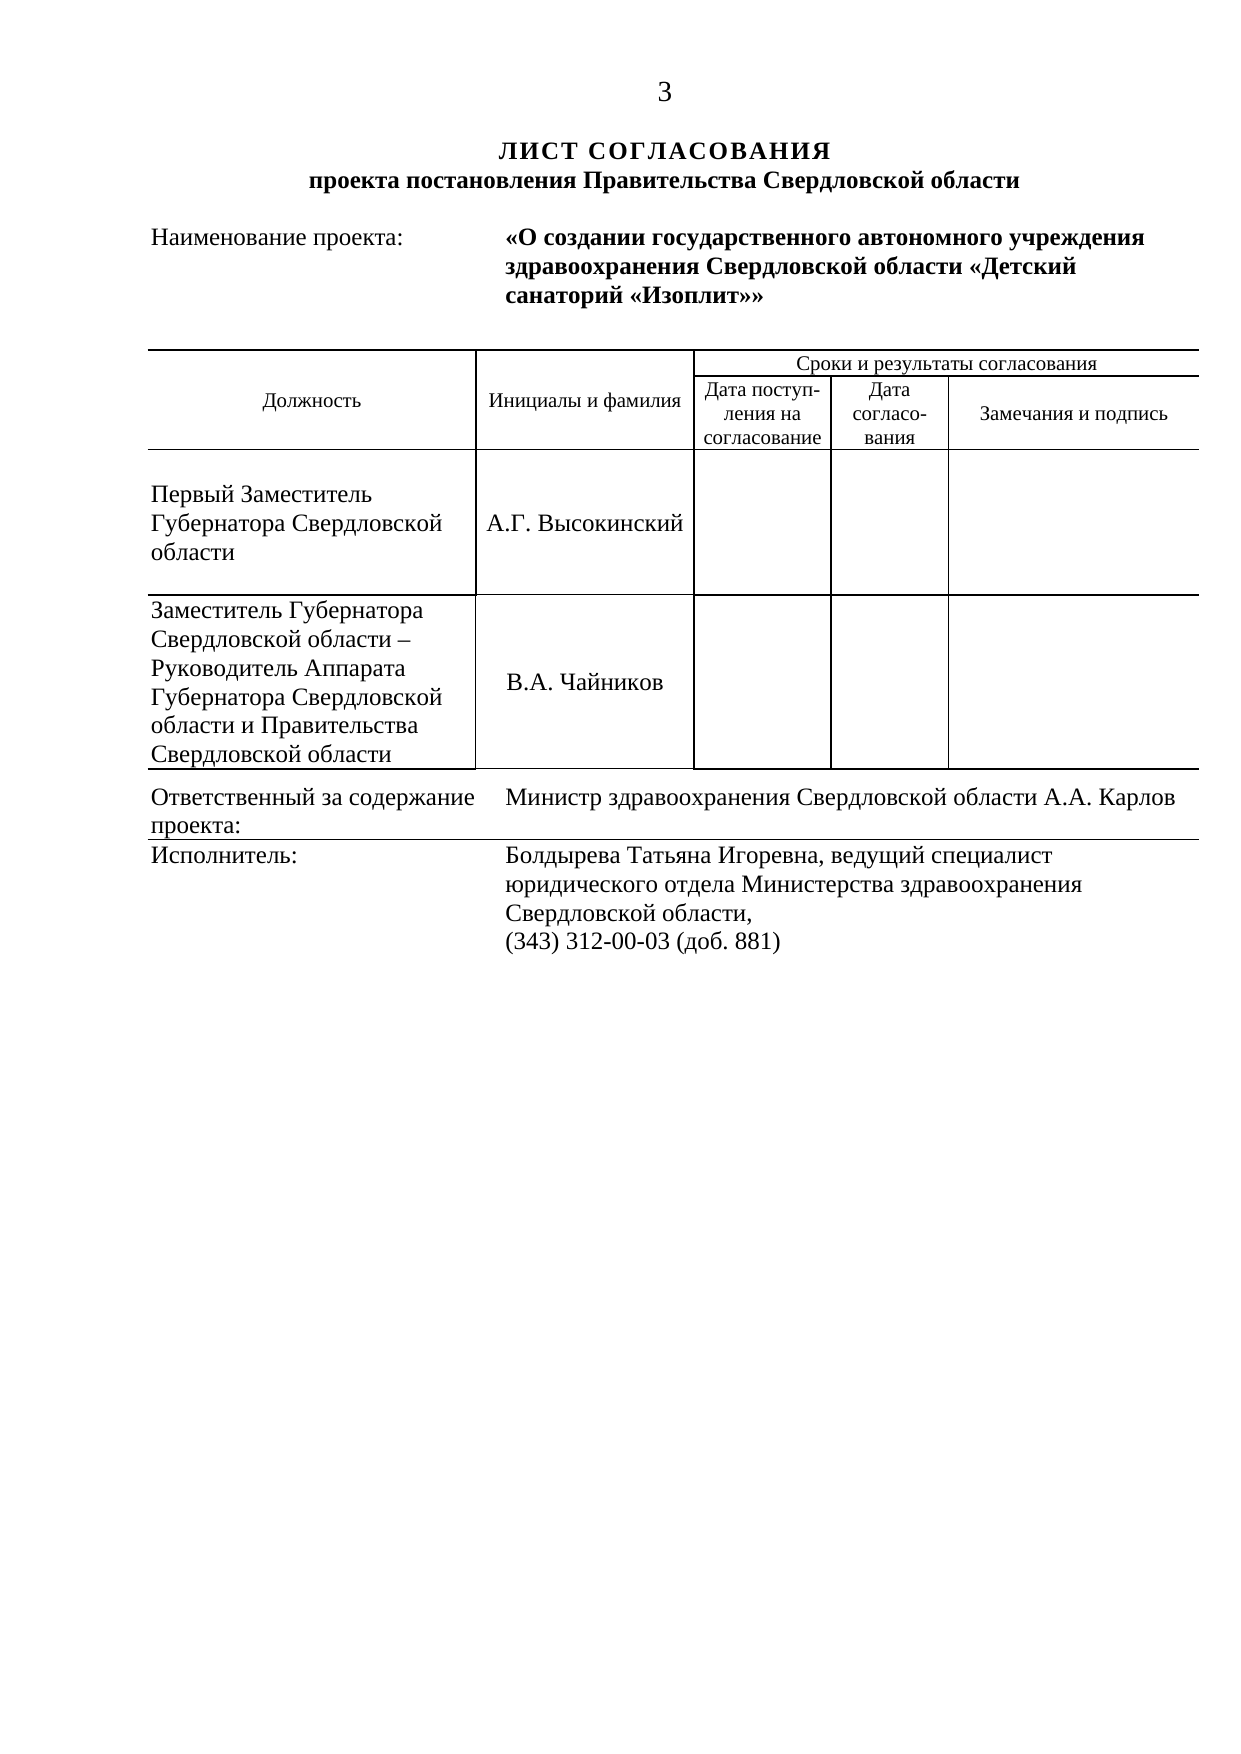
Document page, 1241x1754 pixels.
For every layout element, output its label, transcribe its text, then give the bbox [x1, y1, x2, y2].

table_header Министр здравоохранения Свердловской области А.А. Карлов [502, 782, 1199, 839]
table_cell Исполнитель: [148, 840, 502, 955]
table_header Должность [148, 351, 475, 449]
table_header Наименование проекта: [148, 223, 502, 337]
table_cell [832, 450, 948, 594]
table_cell А.Г. Высокинский [477, 450, 693, 594]
text проекта постановления Правительства Свердловской области [148, 165, 1181, 194]
table_cell Заместитель Губернатора Свердловской области – Руководитель Аппарата Губернатора Свердловской области и Правительства Свердловской области [148, 596, 475, 768]
table_header «О создании государственного автономного учреждения здравоохранения Свердловской области «Детский санаторий «Изоплит»» [502, 223, 1199, 337]
table_cell Первый Заместитель Губернатора Свердловской области [148, 450, 475, 594]
table_cell Болдырева Татьяна Игоревна, ведущий специалист юридического отдела Министерства здравоохранения Свердловской области, (343) 312-00‑03 (доб. 881) [502, 840, 1199, 955]
table_cell [695, 596, 830, 768]
text ЛИСТ СОГЛАСОВАНИЯ [148, 136, 1181, 165]
table_cell Дата поступ­ления на согласование [695, 377, 830, 449]
table_cell Дата согласо­вания [832, 377, 948, 449]
table_cell [949, 596, 1199, 768]
table_header Инициалы и фамилия [477, 351, 693, 449]
table_cell [949, 450, 1199, 594]
table_header Сроки и результаты согласования [695, 351, 1199, 375]
table_cell [695, 450, 830, 594]
table_cell Замечания и подпись [949, 377, 1199, 449]
table_header Ответственный за содержание проекта: [148, 782, 502, 839]
table_cell [832, 596, 948, 768]
table_cell В.А. Чайников [476, 595, 693, 768]
